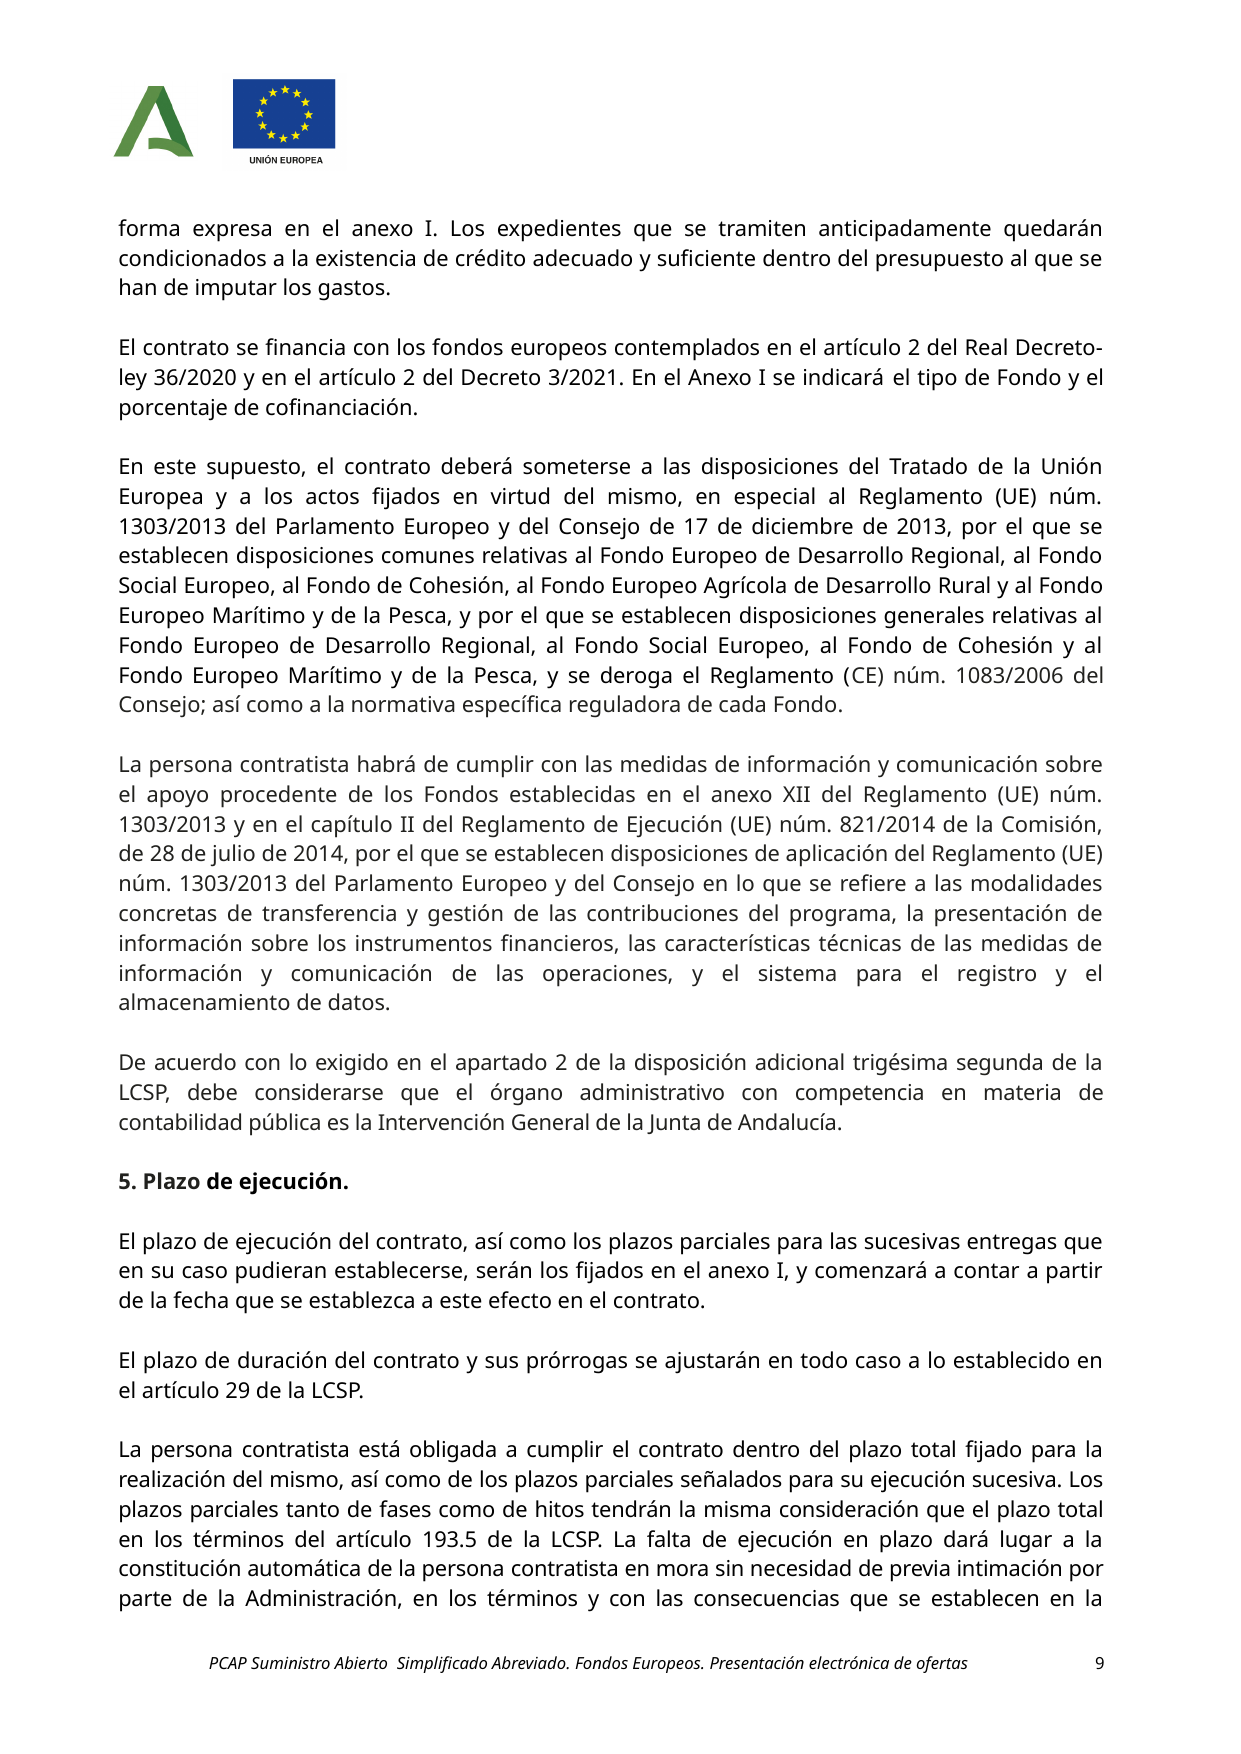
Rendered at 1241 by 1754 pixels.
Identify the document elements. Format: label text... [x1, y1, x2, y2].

picture [109, 81, 198, 161]
text El plazo de ejecución del contrato, así como los plazos parciales para las sucesivas entregas que en su caso pudieran establecerse, serán los fijados en el anexo I, y comenzará a contar a partir de la fecha que se establezca a este efecto en el contrato. [118, 1226, 1104, 1315]
picture [221, 73, 347, 171]
text 5. Plazo de ejecución. [118, 1166, 1104, 1196]
text El contrato se financia con los fondos europeos contemplados en el artículo 2 del Real Decreto-ley 36/2020 y en el artículo 2 del Decreto 3/2021. En el Anexo I se indicará el tipo de Fondo y el porcentaje de cofinanciación. [118, 332, 1104, 421]
text El plazo de duración del contrato y sus prórrogas se ajustarán en todo caso a lo establecido en el artículo 29 de la LCSP. [118, 1345, 1104, 1404]
text En este supuesto, el contrato deberá someterse a las disposiciones del Tratado de la Unión Europea y a los actos fijados en virtud del mismo, en especial al Reglamento (UE) núm. 1303/2013 del Parlamento Europeo y del Consejo de 17 de diciembre de 2013, por el que se establecen disposiciones comunes relativas al Fondo Europeo de Desarrollo Regional, al Fondo Social Europeo, al Fondo de Cohesión, al Fondo Europeo Agrícola de Desarrollo Rural y al Fondo Europeo Marítimo y de la Pesca, y por el que se establecen disposiciones generales relativas al Fondo Europeo de Desarrollo Regional, al Fondo Social Europeo, al Fondo de Cohesión y al Fondo Europeo Marítimo y de la Pesca, y se deroga el Reglamento (CE) núm. 1083/2006 del Consejo; así como a la normativa específica reguladora de cada Fondo. [118, 451, 1104, 719]
text forma expresa en el anexo I. Los expedientes que se tramiten anticipadamente quedarán condicionados a la existencia de crédito adecuado y suficiente dentro del presupuesto al que se han de imputar los gastos. [118, 213, 1104, 302]
text La persona contratista está obligada a cumplir el contrato dentro del plazo total fijado para la realización del mismo, así como de los plazos parciales señalados para su ejecución sucesiva. Los plazos parciales tanto de fases como de hitos tendrán la misma consideración que el plazo total en los términos del artículo 193.5 de la LCSP. La falta de ejecución en plazo dará lugar a la constitución automática de la persona contratista en mora sin necesidad de previa intimación por parte de la Administración, en los términos y con las consecuencias que se establecen en la [118, 1434, 1104, 1613]
text De acuerdo con lo exigido en el apartado 2 de la disposición adicional trigésima segunda de la LCSP, debe considerarse que el órgano administrativo con competencia en materia de contabilidad pública es la Intervención General de la Junta de Andalucía. [118, 1047, 1104, 1136]
text La persona contratista habrá de cumplir con las medidas de información y comunicación sobre el apoyo procedente de los Fondos establecidas en el anexo XII del Reglamento (UE) núm. 1303/2013 y en el capítulo II del Reglamento de Ejecución (UE) núm. 821/2014 de la Comisión, de 28 de julio de 2014, por el que se establecen disposiciones de aplicación del Reglamento (UE) núm. 1303/2013 del Parlamento Europeo y del Consejo en lo que se refiere a las modalidades concretas de transferencia y gestión de las contribuciones del programa, la presentación de información sobre los instrumentos financieros, las características técnicas de las medidas de información y comunicación de las operaciones, y el sistema para el registro y el almacenamiento de datos. [118, 749, 1104, 1017]
